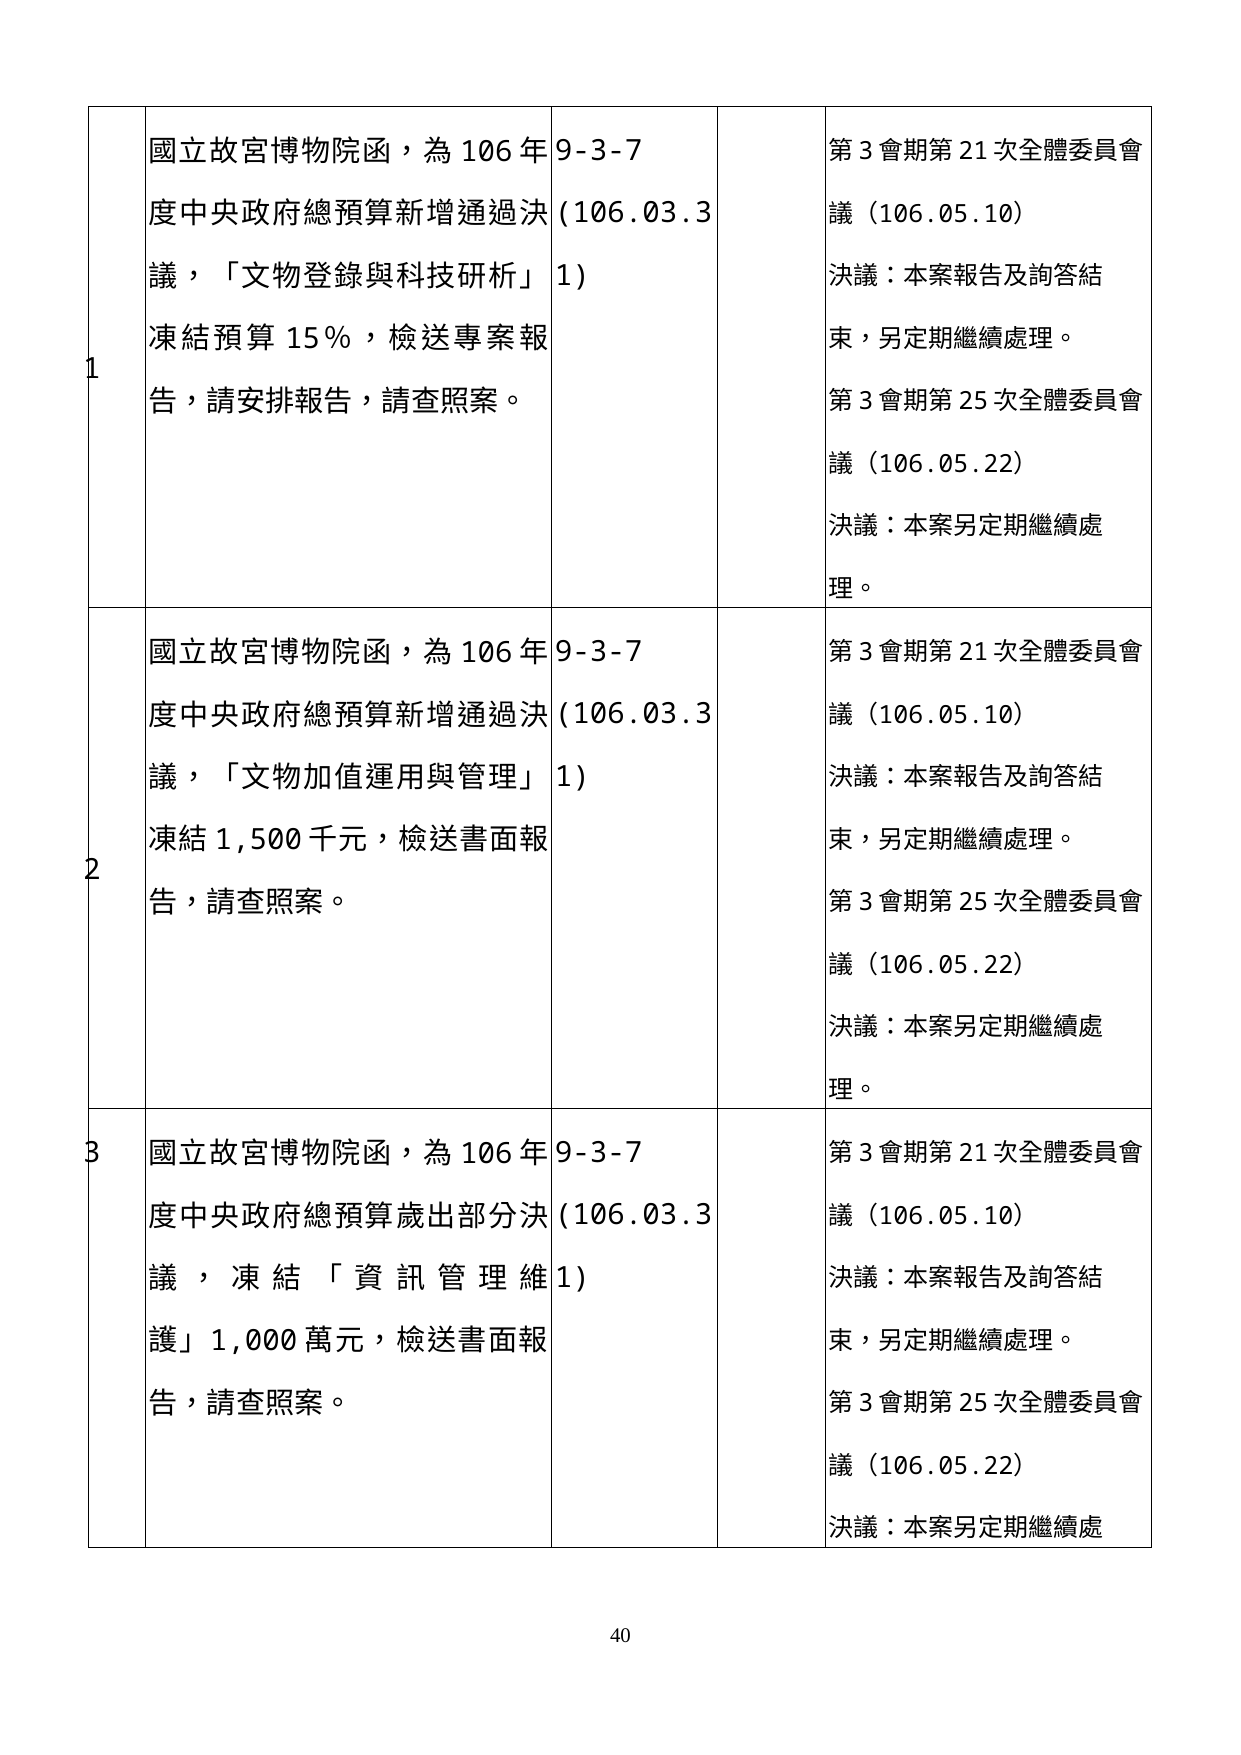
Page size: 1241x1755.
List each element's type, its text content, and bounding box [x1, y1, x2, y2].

table_cell [89, 608, 145, 1108]
table_cell [89, 1143, 95, 1150]
table_cell 國立故宮博物院函，為106年度中央政府總預算新增通過決議，「文物加值運用與管理」凍結1,500千元，檢送書面報告，請查照案。 [146, 608, 551, 1108]
table_cell [89, 107, 145, 607]
table_cell [89, 860, 95, 872]
table_cell [718, 608, 825, 1108]
table_cell 第3會期第21次全體委員會議（106.05.10） 決議：本案報告及詢答結束，另定期繼續處理。 第3會期第25次全體委員會議（106.05.22） 決議：本案另定期繼續處 [826, 1109, 1151, 1547]
table_cell [718, 1109, 825, 1547]
table_cell 國立故宮博物院函，為106年度中央政府總預算歲出部分決議，凍結「資訊管理維護」1,000萬元，檢送書面報告，請查照案。 [146, 1109, 551, 1547]
table_cell [89, 1152, 96, 1160]
table_cell 9-3-7 (106.03.31) [552, 608, 717, 1108]
table_cell [89, 1109, 145, 1547]
table_cell 9-3-7 (106.03.31) [552, 107, 717, 607]
table_cell 國立故宮博物院函，為106年度中央政府總預算新增通過決議，「文物登錄與科技研析」凍結預算15％，檢送專案報告，請安排報告，請查照案。 [146, 107, 551, 607]
table_cell 9-3-7 (106.03.31) [552, 1109, 717, 1547]
table_cell 第3會期第21次全體委員會議（106.05.10） 決議：本案報告及詢答結束，另定期繼續處理。 第3會期第25次全體委員會議（106.05.22） 決議：本案另定期繼續處理。 [826, 107, 1151, 607]
table_cell [718, 107, 825, 607]
table_cell 第3會期第21次全體委員會議（106.05.10） 決議：本案報告及詢答結束，另定期繼續處理。 第3會期第25次全體委員會議（106.05.22） 決議：本案另定期繼續處理。 [826, 608, 1151, 1108]
